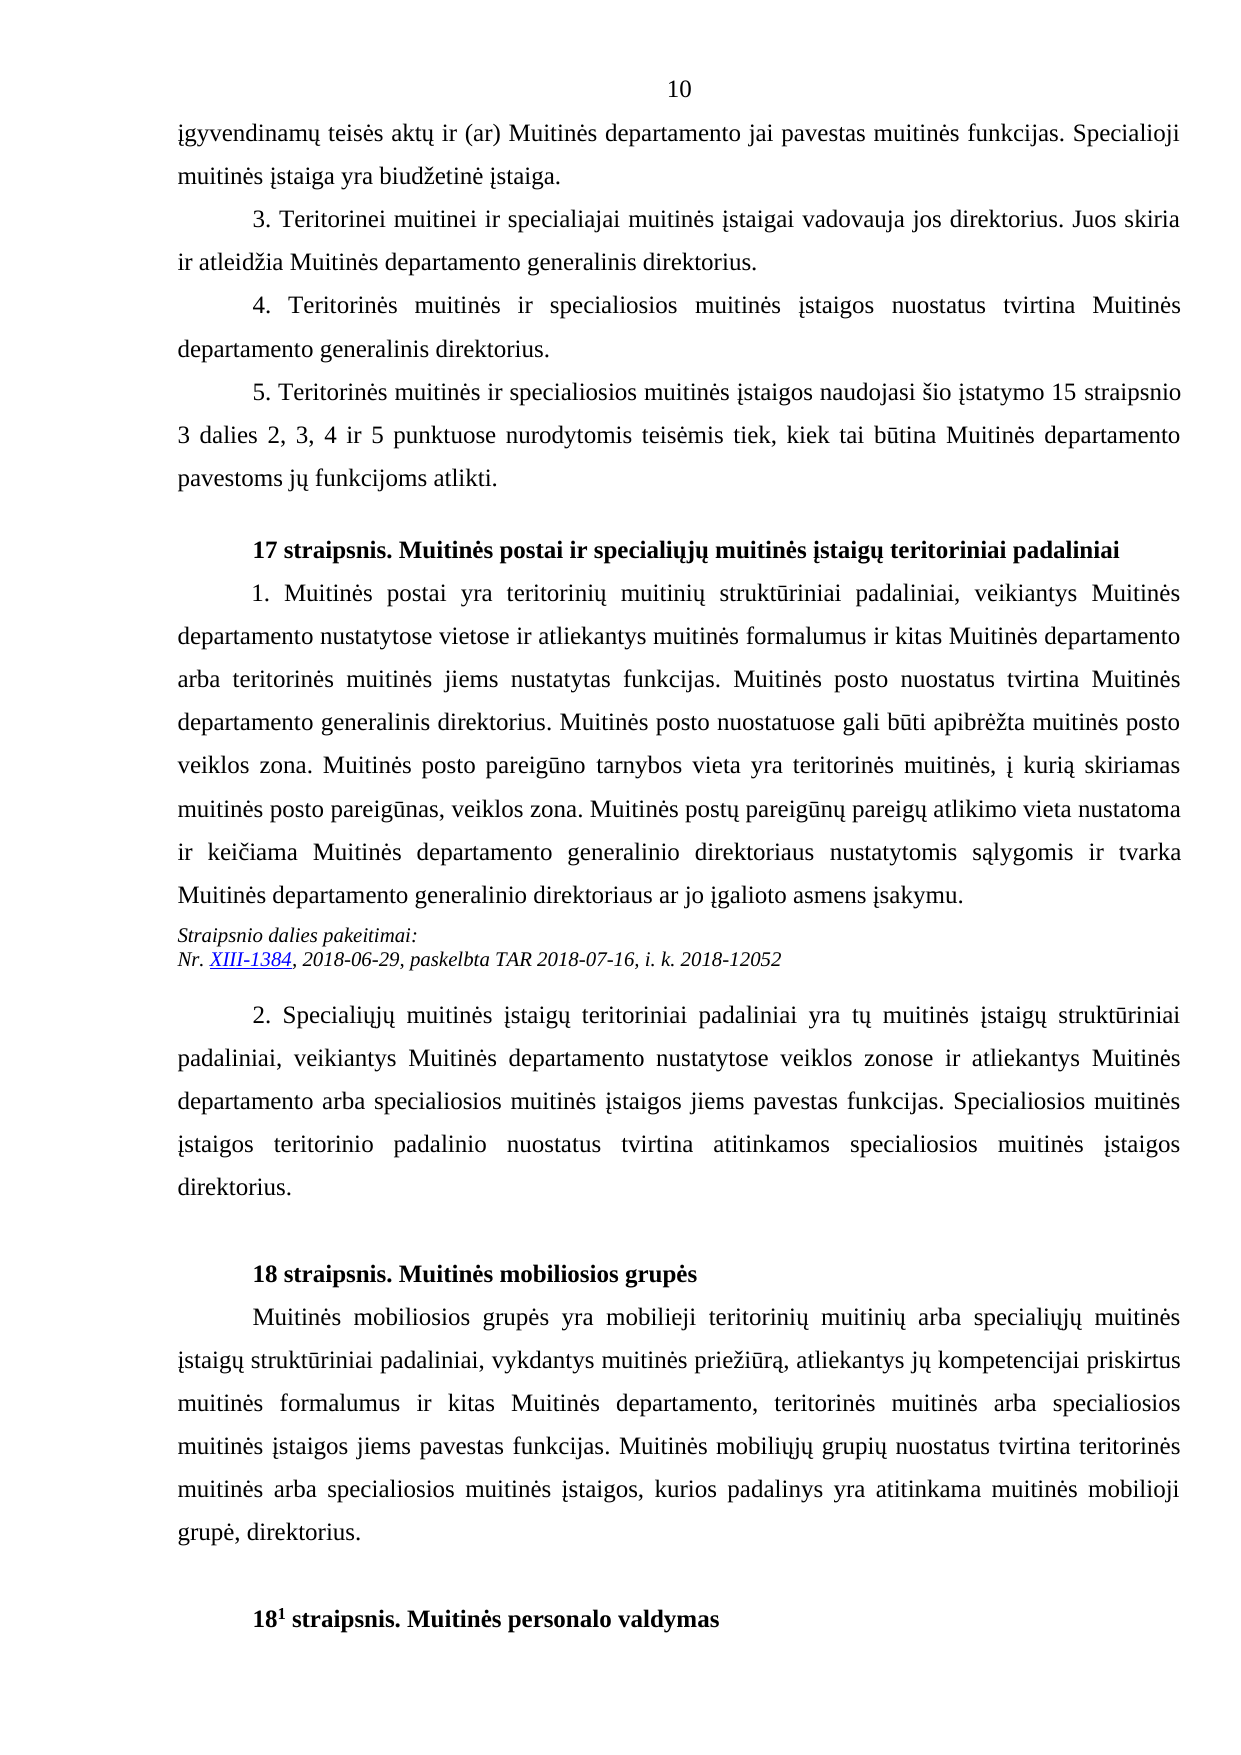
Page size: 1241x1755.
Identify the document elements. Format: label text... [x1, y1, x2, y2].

text 18 straipsnis. Muitinės mobiliosios grupės [177, 1259, 1181, 1287]
text 4. Teritorinės muitinės ir specialiosios muitinės įstaigos nuostatus tvirtina Muitinės departamento generalinis direktorius. [177, 291, 1181, 362]
text 3. Teritorinei muitinei ir specialiajai muitinės įstaigai vadovauja jos direktorius. Juos skiria ir atleidžia Muitinės departamento generalinis direktorius. [177, 204, 1181, 276]
text Nr. XIII-1384, 2018-06-29, paskelbta TAR 2018-07-16, i. k. 2018-12052 [177, 947, 1181, 971]
text 17 straipsnis. Muitinės postai ir specialiųjų muitinės įstaigų teritoriniai padaliniai [177, 535, 1181, 564]
text 1. Muitinės postai yra teritorinių muitinių struktūriniai padaliniai, veikiantys Muitinės departamento nustatytose vietose ir atliekantys muitinės formalumus ir kitas Muitinės departamento arba teritorinės muitinės jiems nustatytas funkcijas. Muitinės posto nuostatus tvirtina Muitinės departamento generalinis direktorius. Muitinės posto nuostatuose gali būti apibrėžta muitinės posto veiklos zona. Muitinės posto pareigūno tarnybos vieta yra teritorinės muitinės, į kurią skiriamas muitinės posto pareigūnas, veiklos zona. Muitinės postų pareigūnų pareigų atlikimo vieta nustatoma ir keičiama Muitinės departamento generalinio direktoriaus nustatytomis sąlygomis ir tvarka Muitinės departamento generalinio direktoriaus ar jo įgalioto asmens įsakymu. [177, 578, 1181, 909]
text Muitinės mobiliosios grupės yra mobilieji teritorinių muitinių arba specialiųjų muitinės įstaigų struktūriniai padaliniai, vykdantys muitinės priežiūrą, atliekantys jų kompetencijai priskirtus muitinės formalumus ir kitas Muitinės departamento, teritorinės muitinės arba specialiosios muitinės įstaigos jiems pavestas funkcijas. Muitinės mobiliųjų grupių nuostatus tvirtina teritorinės muitinės arba specialiosios muitinės įstaigos, kurios padalinys yra atitinkama muitinės mobilioji grupė, direktorius. [177, 1302, 1181, 1546]
text 2. Specialiųjų muitinės įstaigų teritoriniai padaliniai yra tų muitinės įstaigų struktūriniai padaliniai, veikiantys Muitinės departamento nustatytose veiklos zonose ir atliekantys Muitinės departamento arba specialiosios muitinės įstaigos jiems pavestas funkcijas. Specialiosios muitinės įstaigos teritorinio padalinio nuostatus tvirtina atitinkamos specialiosios muitinės įstaigos direktorius. [177, 1000, 1181, 1201]
text 5. Teritorinės muitinės ir specialiosios muitinės įstaigos naudojasi šio įstatymo 15 straipsnio 3 dalies 2, 3, 4 ir 5 punktuose nurodytomis teisėmis tiek, kiek tai būtina Muitinės departamento pavestoms jų funkcijoms atlikti. [177, 377, 1181, 492]
text įgyvendinamų teisės aktų ir (ar) Muitinės departamento jai pavestas muitinės funkcijas. Specialioji muitinės įstaiga yra biudžetinė įstaiga. [177, 118, 1181, 190]
text Straipsnio dalies pakeitimai: [177, 923, 1181, 947]
text 181 straipsnis. Muitinės personalo valdymas [177, 1604, 1181, 1632]
